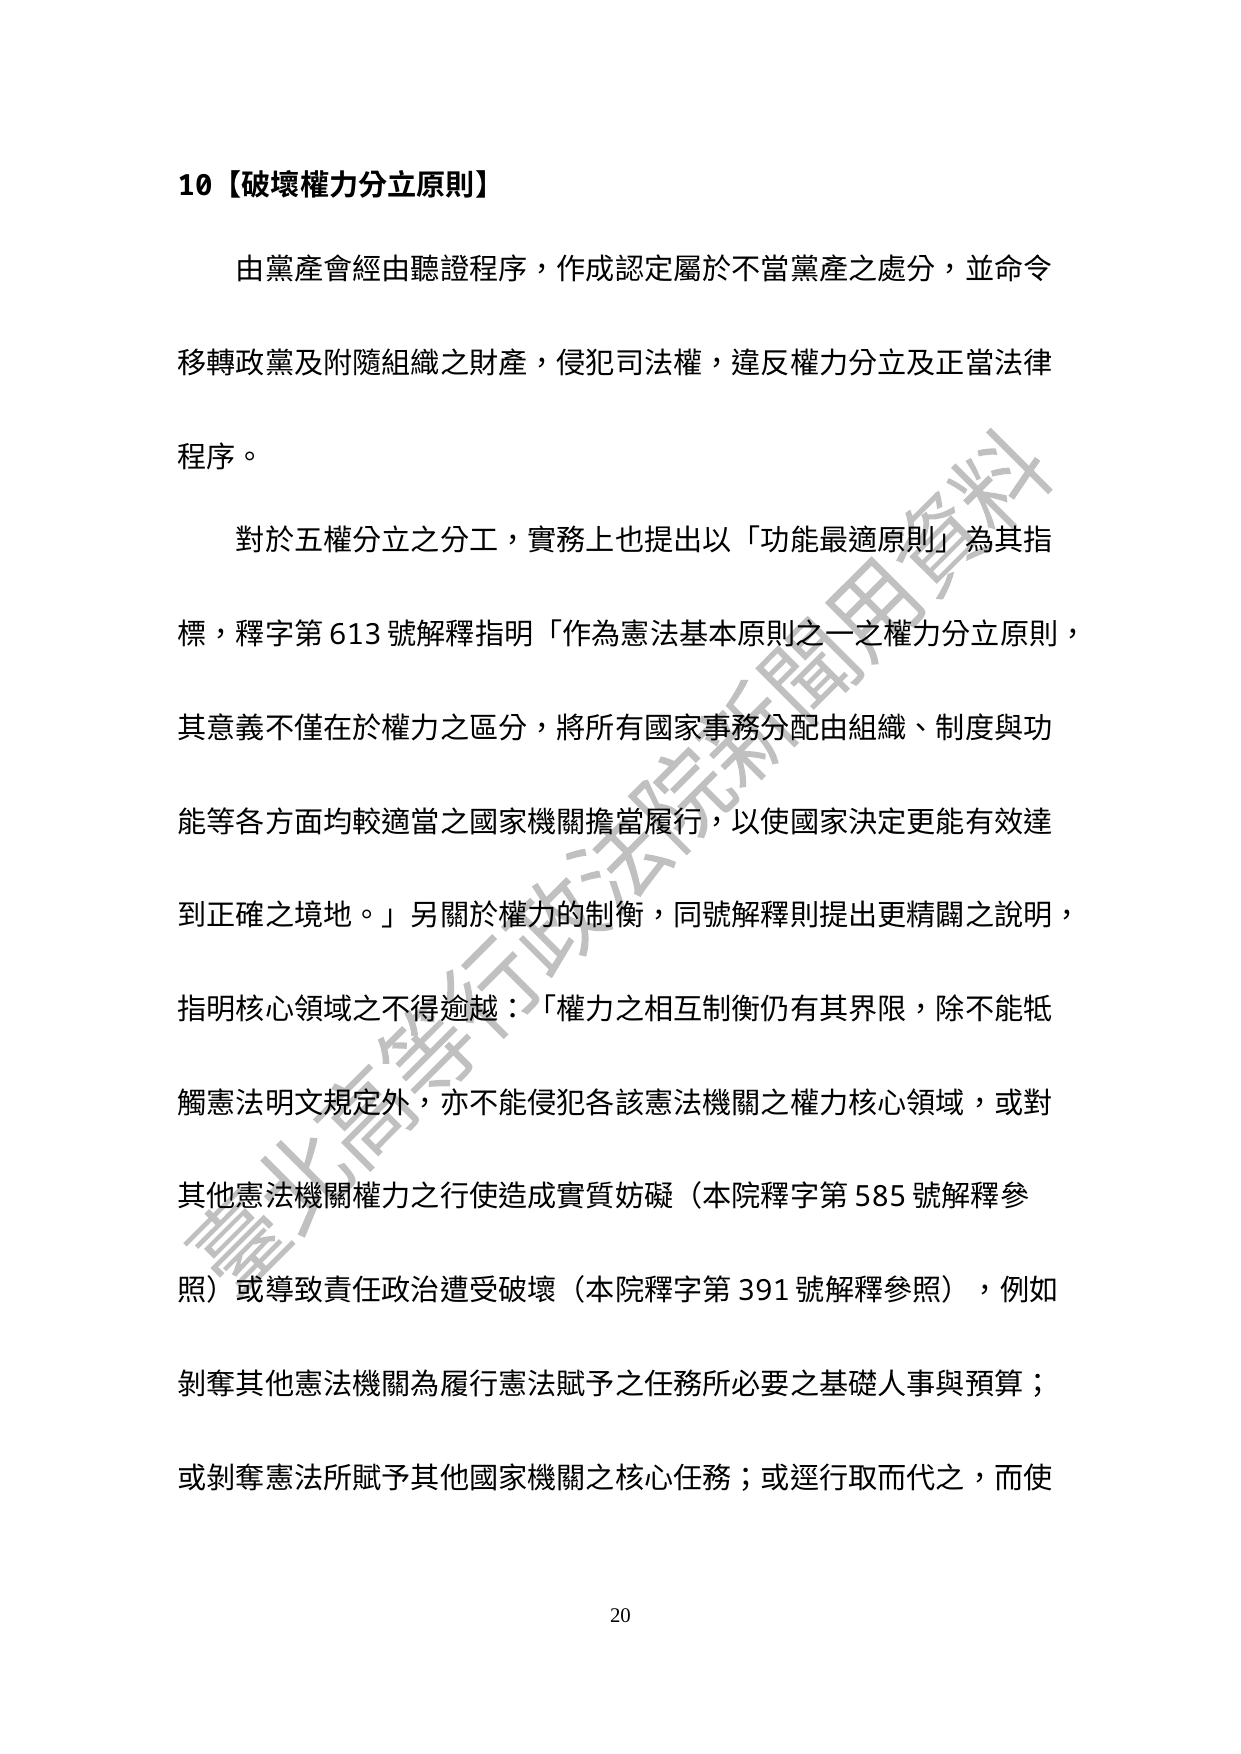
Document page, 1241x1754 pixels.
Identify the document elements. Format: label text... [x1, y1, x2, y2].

text 10【破壞權力分立原則】 [177, 142, 1063, 204]
text 對於五權分立之分工，實務上也提出以「功能最適原則」為其指標，釋字第613號解釋指明「作為憲法基本原則之一之權力分立原則，其意義不僅在於權力之區分，將所有國家事務分配由組織、制度與功能等各方面均較適當之國家機關擔當履行，以使國家決定更能有效達到正確之境地。」另關於權力的制衡，同號解釋則提出更精闢之說明，指明核心領域之不得逾越：「權力之相互制衡仍有其界限，除不能牴觸憲法明文規定外，亦不能侵犯各該憲法機關之權力核心領域，或對其他憲法機關權力之行使造成實質妨礙（本院釋字第585號解釋參照）或導致責任政治遭受破壞（本院釋字第391號解釋參照），例如剝奪其他憲法機關為履行憲法賦予之任務所必要之基礎人事與預算；或剝奪憲法所賦予其他國家機關之核心任務；或逕行取而代之，而使機關彼此間權力關係失衡等等情形」此外，參照釋字第709號解釋意旨「憲法上正當法律程序原則之內涵，應視所涉基本權之種類、限制之強度及範圍、所欲追求之公共利益、決定機關之功能合適性、有無替代程序或各項可能程序之成本等因素綜合考量，由立法者制定相應之法定程序」，即將功能最適與否納為正當法律程序之一環。 [177, 496, 1063, 1496]
text 由黨產會經由聽證程序，作成認定屬於不當黨產之處分，並命令移轉政黨及附隨組織之財產，侵犯司法權，違反權力分立及正當法律程序。 [177, 225, 1063, 475]
